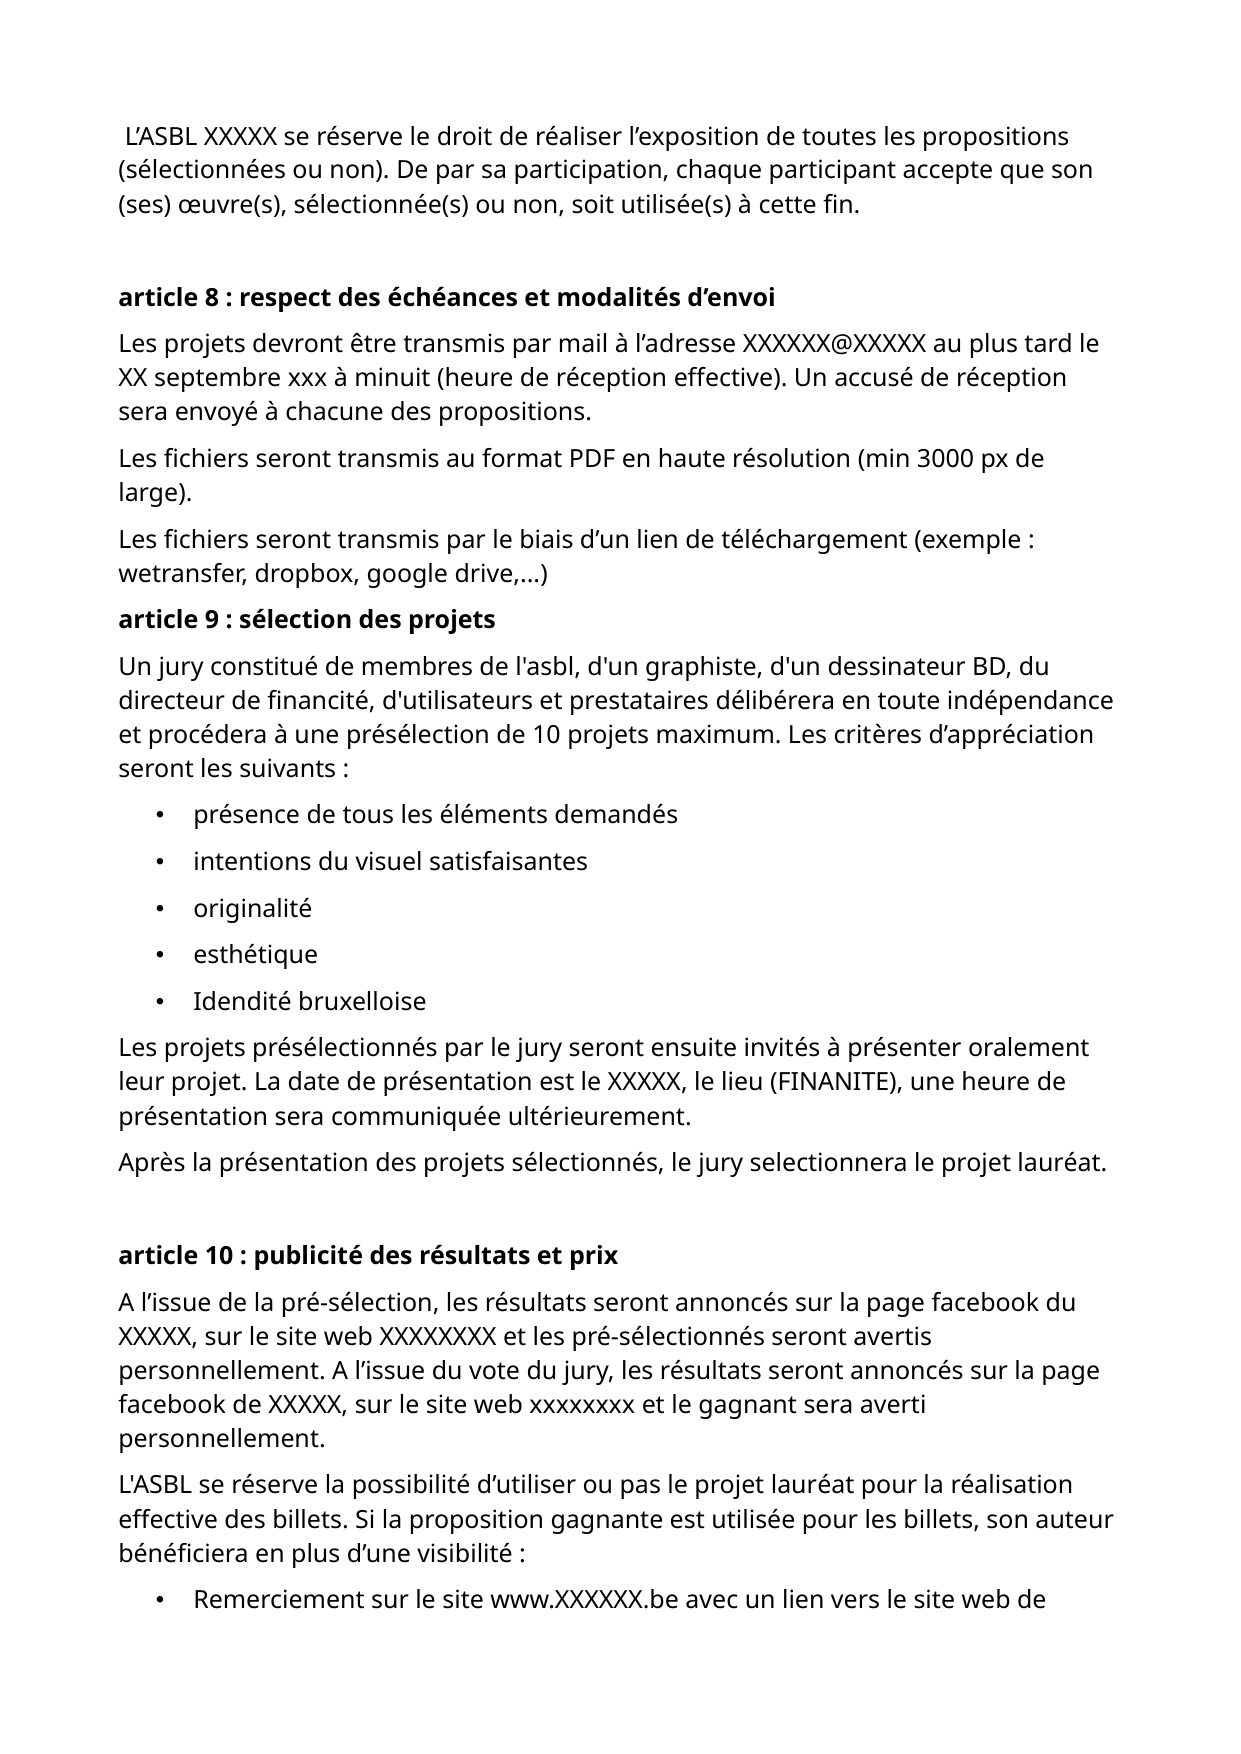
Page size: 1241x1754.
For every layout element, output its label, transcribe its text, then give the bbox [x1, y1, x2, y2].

text article 9 : sélection des projets [118, 602, 1122, 636]
text Après la présentation des projets sélectionnés, le jury selectionnera le projet lauréat. [118, 1145, 1122, 1179]
text L'ASBL se réserve la possibilité d’utiliser ou pas le projet lauréat pour la réalisation effective des billets. Si la proposition gagnante est utilisée pour les billets, son auteur bénéficiera en plus d’une visibilité : [118, 1467, 1122, 1569]
text A l’issue de la pré-sélection, les résultats seront annoncés sur la page facebook du XXXXX, sur le site web XXXXXXXX et les pré-sélectionnés seront avertis personnellement. A l’issue du vote du jury, les résultats seront annoncés sur la page facebook de XXXXX, sur le site web xxxxxxxx et le gagnant sera averti personnellement. [118, 1284, 1122, 1455]
list originalité [156, 890, 1122, 924]
text article 8 : respect des échéances et modalités d’envoi [118, 279, 1122, 313]
text Les fichiers seront transmis par le biais d’un lien de téléchargement (exemple : wetransfer, dropbox, google drive,...) [118, 521, 1122, 589]
text Les projets devront être transmis par mail à l’adresse XXXXXX@XXXXX au plus tard le XX septembre xxx à minuit (heure de réception effective). Un accusé de réception sera envoyé à chacune des propositions. [118, 326, 1122, 428]
text Un jury constitué de membres de l'asbl, d'un graphiste, d'un dessinateur BD, du directeur de financité, d'utilisateurs et prestataires délibérera en toute indépendance et procédera à une présélection de 10 projets maximum. Les critères d’appréciation seront les suivants : [118, 648, 1122, 785]
list présence de tous les éléments demandés [156, 797, 1122, 831]
list esthétique [156, 937, 1122, 971]
text Les projets présélectionnés par le jury seront ensuite invités à présenter oralement leur projet. La date de présentation est le XXXXX, le lieu (FINANITE), une heure de présentation sera communiquée ultérieurement. [118, 1030, 1122, 1132]
text article 10 : publicité des résultats et prix [118, 1238, 1122, 1272]
list Remerciement sur le site www.XXXXXX.be avec un lien vers le site web de [156, 1582, 1122, 1616]
list intentions du visuel satisfaisantes [156, 844, 1122, 878]
text L’ASBL XXXXX se réserve le droit de réaliser l’exposition de toutes les propositions (sélectionnées ou non). De par sa participation, chaque participant accepte que son (ses) œuvre(s), sélectionnée(s) ou non, soit utilisée(s) à cette fin. [118, 118, 1122, 220]
text Les fichiers seront transmis au format PDF en haute résolution (min 3000 px de large). [118, 441, 1122, 509]
list Idendité bruxelloise [156, 983, 1122, 1017]
